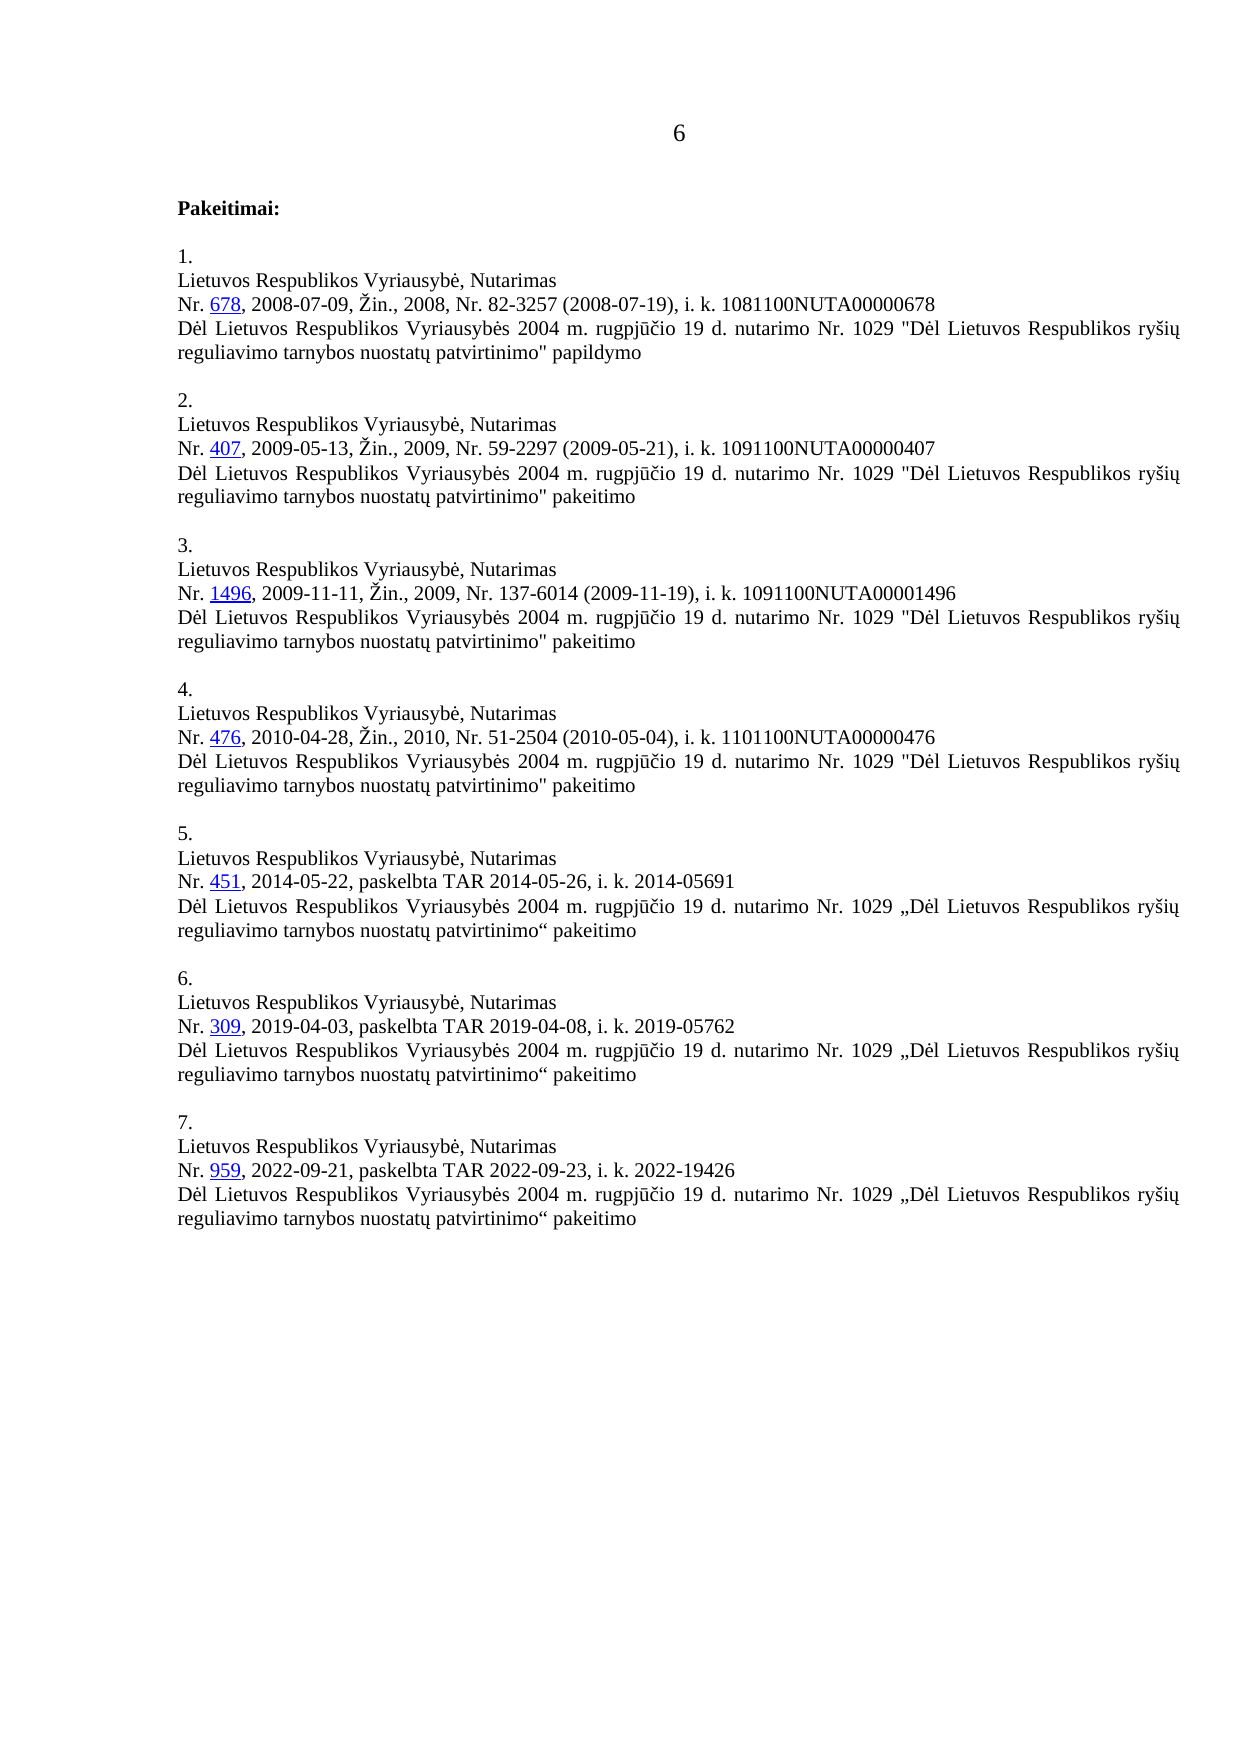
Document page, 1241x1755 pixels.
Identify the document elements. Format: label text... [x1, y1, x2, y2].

text 7. [177, 1110, 1181, 1134]
text Nr. 309, 2019-04-03, paskelbta TAR 2019-04-08, i. k. 2019-05762 [177, 1014, 1181, 1038]
text 4. [177, 677, 1181, 701]
text Nr. 407, 2009-05-13, Žin., 2009, Nr. 59-2297 (2009-05-21), i. k. 1091100NUTA00000407 [177, 436, 1181, 460]
text 6. [177, 966, 1181, 990]
text Lietuvos Respublikos Vyriausybė, Nutarimas [177, 845, 1181, 869]
text Nr. 451, 2014-05-22, paskelbta TAR 2014-05-26, i. k. 2014-05691 [177, 869, 1181, 893]
text 5. [177, 821, 1181, 845]
text Dėl Lietuvos Respublikos Vyriausybės 2004 m. rugpjūčio 19 d. nutarimo Nr. 1029 „Dėl Lietuvos Respublikos ryšių reguliavimo tarnybos nuostatų patvirtinimo“ pakeitimo [177, 1182, 1181, 1230]
text Dėl Lietuvos Respublikos Vyriausybės 2004 m. rugpjūčio 19 d. nutarimo Nr. 1029 „Dėl Lietuvos Respublikos ryšių reguliavimo tarnybos nuostatų patvirtinimo“ pakeitimo [177, 1038, 1181, 1086]
text Dėl Lietuvos Respublikos Vyriausybės 2004 m. rugpjūčio 19 d. nutarimo Nr. 1029 "Dėl Lietuvos Respublikos ryšių reguliavimo tarnybos nuostatų patvirtinimo" pakeitimo [177, 749, 1181, 797]
text Lietuvos Respublikos Vyriausybė, Nutarimas [177, 412, 1181, 436]
text 1. [177, 244, 1181, 268]
text Dėl Lietuvos Respublikos Vyriausybės 2004 m. rugpjūčio 19 d. nutarimo Nr. 1029 "Dėl Lietuvos Respublikos ryšių reguliavimo tarnybos nuostatų patvirtinimo" papildymo [177, 316, 1181, 364]
text Nr. 476, 2010-04-28, Žin., 2010, Nr. 51-2504 (2010-05-04), i. k. 1101100NUTA00000476 [177, 725, 1181, 749]
text Lietuvos Respublikos Vyriausybė, Nutarimas [177, 1134, 1181, 1158]
text Dėl Lietuvos Respublikos Vyriausybės 2004 m. rugpjūčio 19 d. nutarimo Nr. 1029 "Dėl Lietuvos Respublikos ryšių reguliavimo tarnybos nuostatų patvirtinimo" pakeitimo [177, 460, 1181, 508]
text 2. [177, 388, 1181, 412]
text Dėl Lietuvos Respublikos Vyriausybės 2004 m. rugpjūčio 19 d. nutarimo Nr. 1029 "Dėl Lietuvos Respublikos ryšių reguliavimo tarnybos nuostatų patvirtinimo" pakeitimo [177, 605, 1181, 653]
text Nr. 959, 2022-09-21, paskelbta TAR 2022-09-23, i. k. 2022-19426 [177, 1158, 1181, 1182]
text Lietuvos Respublikos Vyriausybė, Nutarimas [177, 990, 1181, 1014]
text Lietuvos Respublikos Vyriausybė, Nutarimas [177, 268, 1181, 292]
text Dėl Lietuvos Respublikos Vyriausybės 2004 m. rugpjūčio 19 d. nutarimo Nr. 1029 „Dėl Lietuvos Respublikos ryšių reguliavimo tarnybos nuostatų patvirtinimo“ pakeitimo [177, 893, 1181, 942]
text Lietuvos Respublikos Vyriausybė, Nutarimas [177, 557, 1181, 581]
text Nr. 1496, 2009-11-11, Žin., 2009, Nr. 137-6014 (2009-11-19), i. k. 1091100NUTA00001496 [177, 581, 1181, 605]
text Lietuvos Respublikos Vyriausybė, Nutarimas [177, 701, 1181, 725]
text Nr. 678, 2008-07-09, Žin., 2008, Nr. 82-3257 (2008-07-19), i. k. 1081100NUTA00000678 [177, 292, 1181, 316]
text 3. [177, 533, 1181, 557]
text Pakeitimai: [177, 196, 1181, 220]
